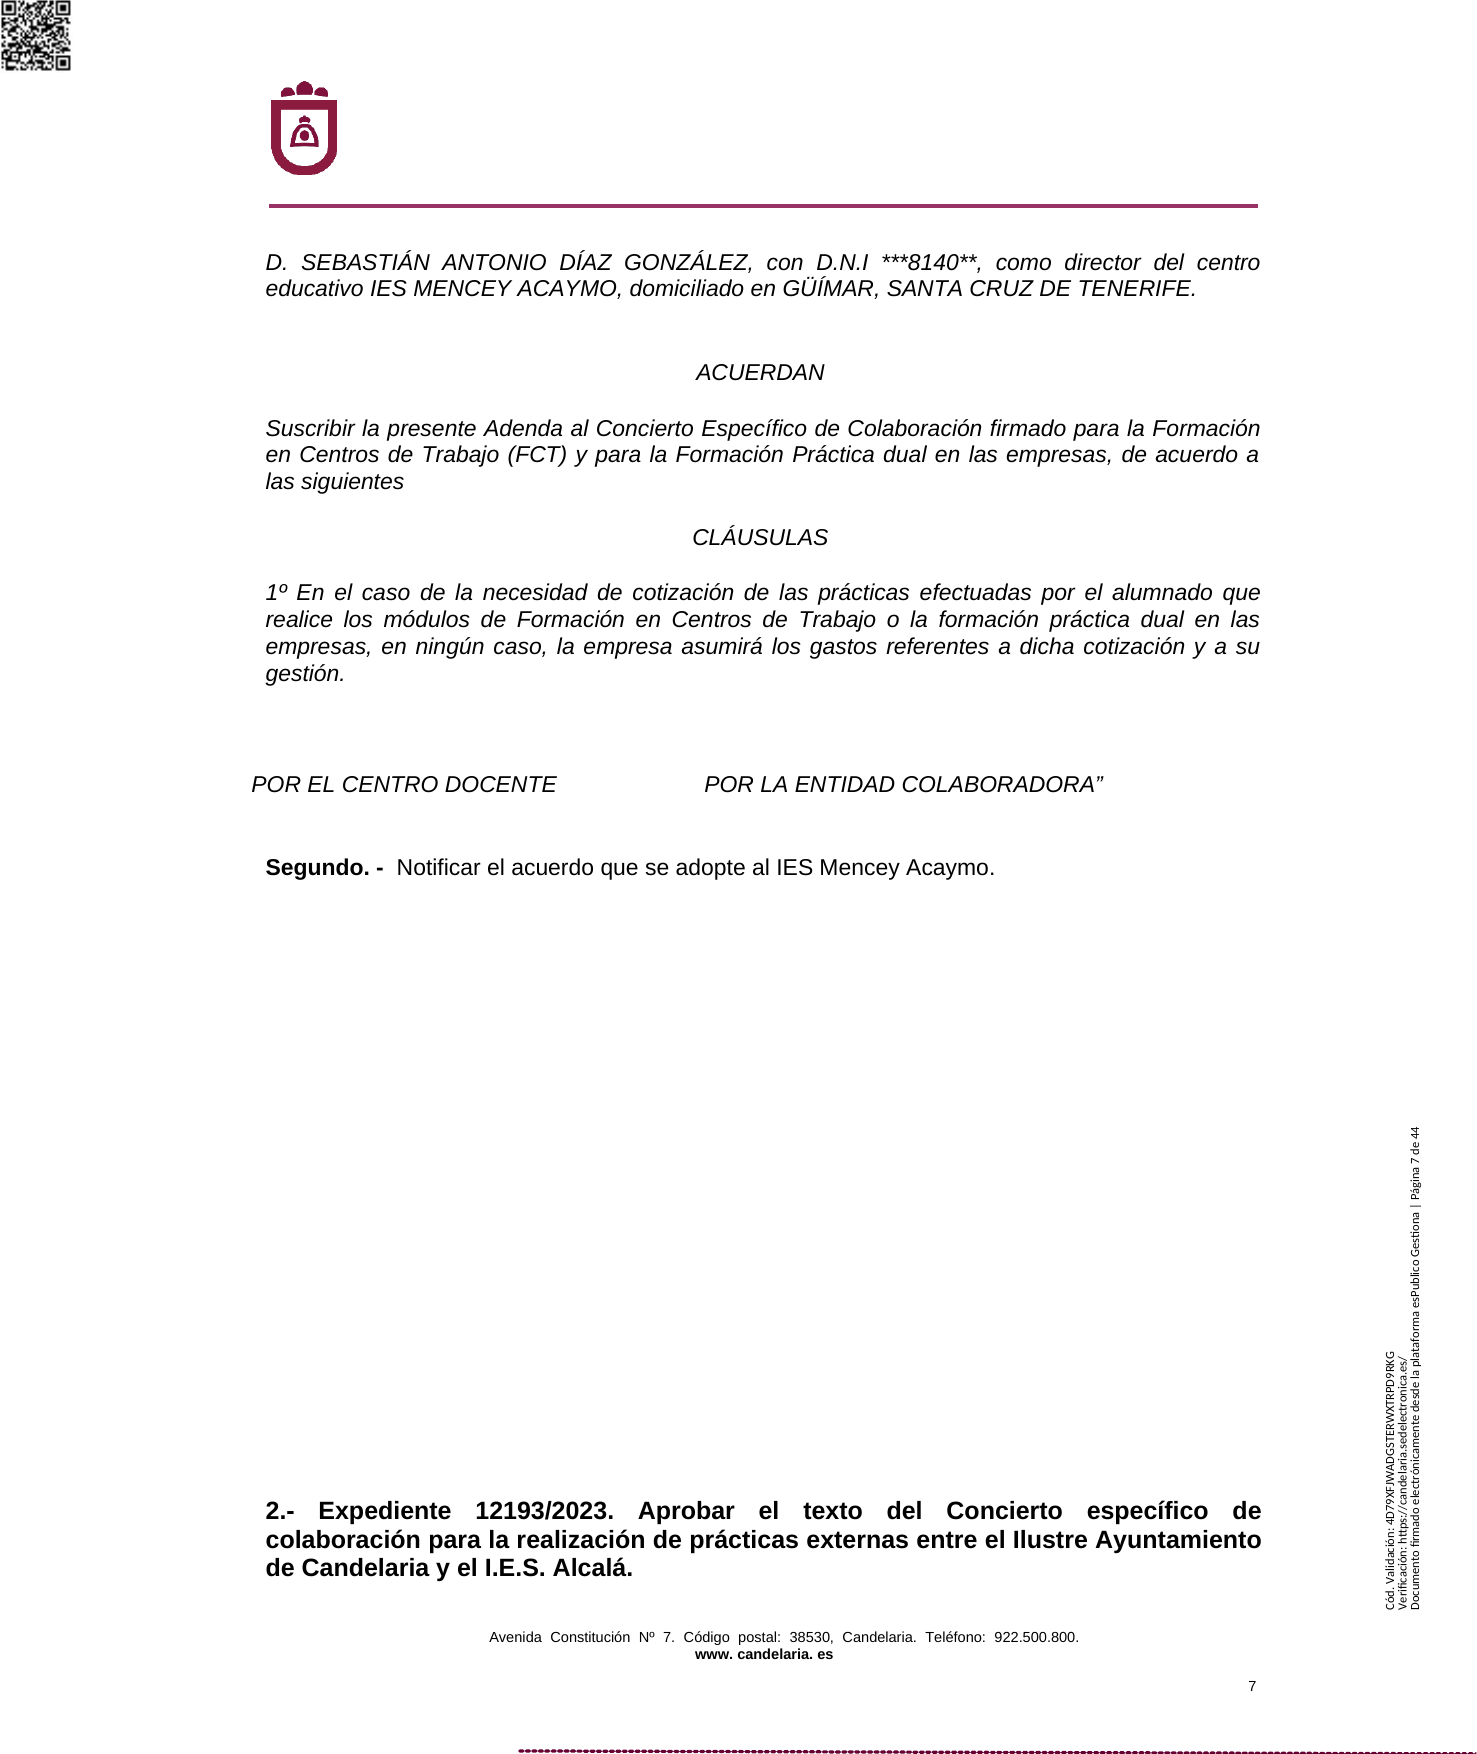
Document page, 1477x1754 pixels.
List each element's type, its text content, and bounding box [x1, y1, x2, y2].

subtitle ACUERDAN [252, 359, 1277, 385]
subtitle CLÁUSULAS [252, 523, 1277, 550]
text Segundo. - Notificar el acuerdo que se adopte al IES Mencey Acaymo. [265, 854, 1263, 881]
text Suscribir la presente Adenda al Concierto Específico de Colaboración firmado para la Formación en Centros de Trabajo (FCT) y para la Formación Práctica dual en las empresas, de acuerdo a las siguientes [265, 414, 1264, 494]
text POR EL CENTRO DOCENTE POR LA ENTIDAD COLABORADORA” [251, 771, 1362, 797]
text D. SEBASTIÁN ANTONIO DÍAZ GONZÁLEZ, con D.N.I ***8140**, como director del centro educativo IES MENCEY ACAYMO, domiciliado en GÜÍMAR, SANTA CRUZ DE TENERIFE. [265, 248, 1264, 302]
text 2.- Expediente 12193/2023. Aprobar el texto del Concierto específico de colaboración para la realización de prácticas externas entre el Ilustre Ayuntamiento de Candelaria y el I.E.S. Alcalá. [265, 1496, 1263, 1582]
text 1º En el caso de la necesidad de cotización de las prácticas efectuadas por el alumnado que realice los módulos de Formación en Centros de Trabajo o la formación práctica dual en las empresas, en ningún caso, la empresa asumirá los gastos referentes a dicha cotización y a su gestión. [265, 579, 1264, 686]
